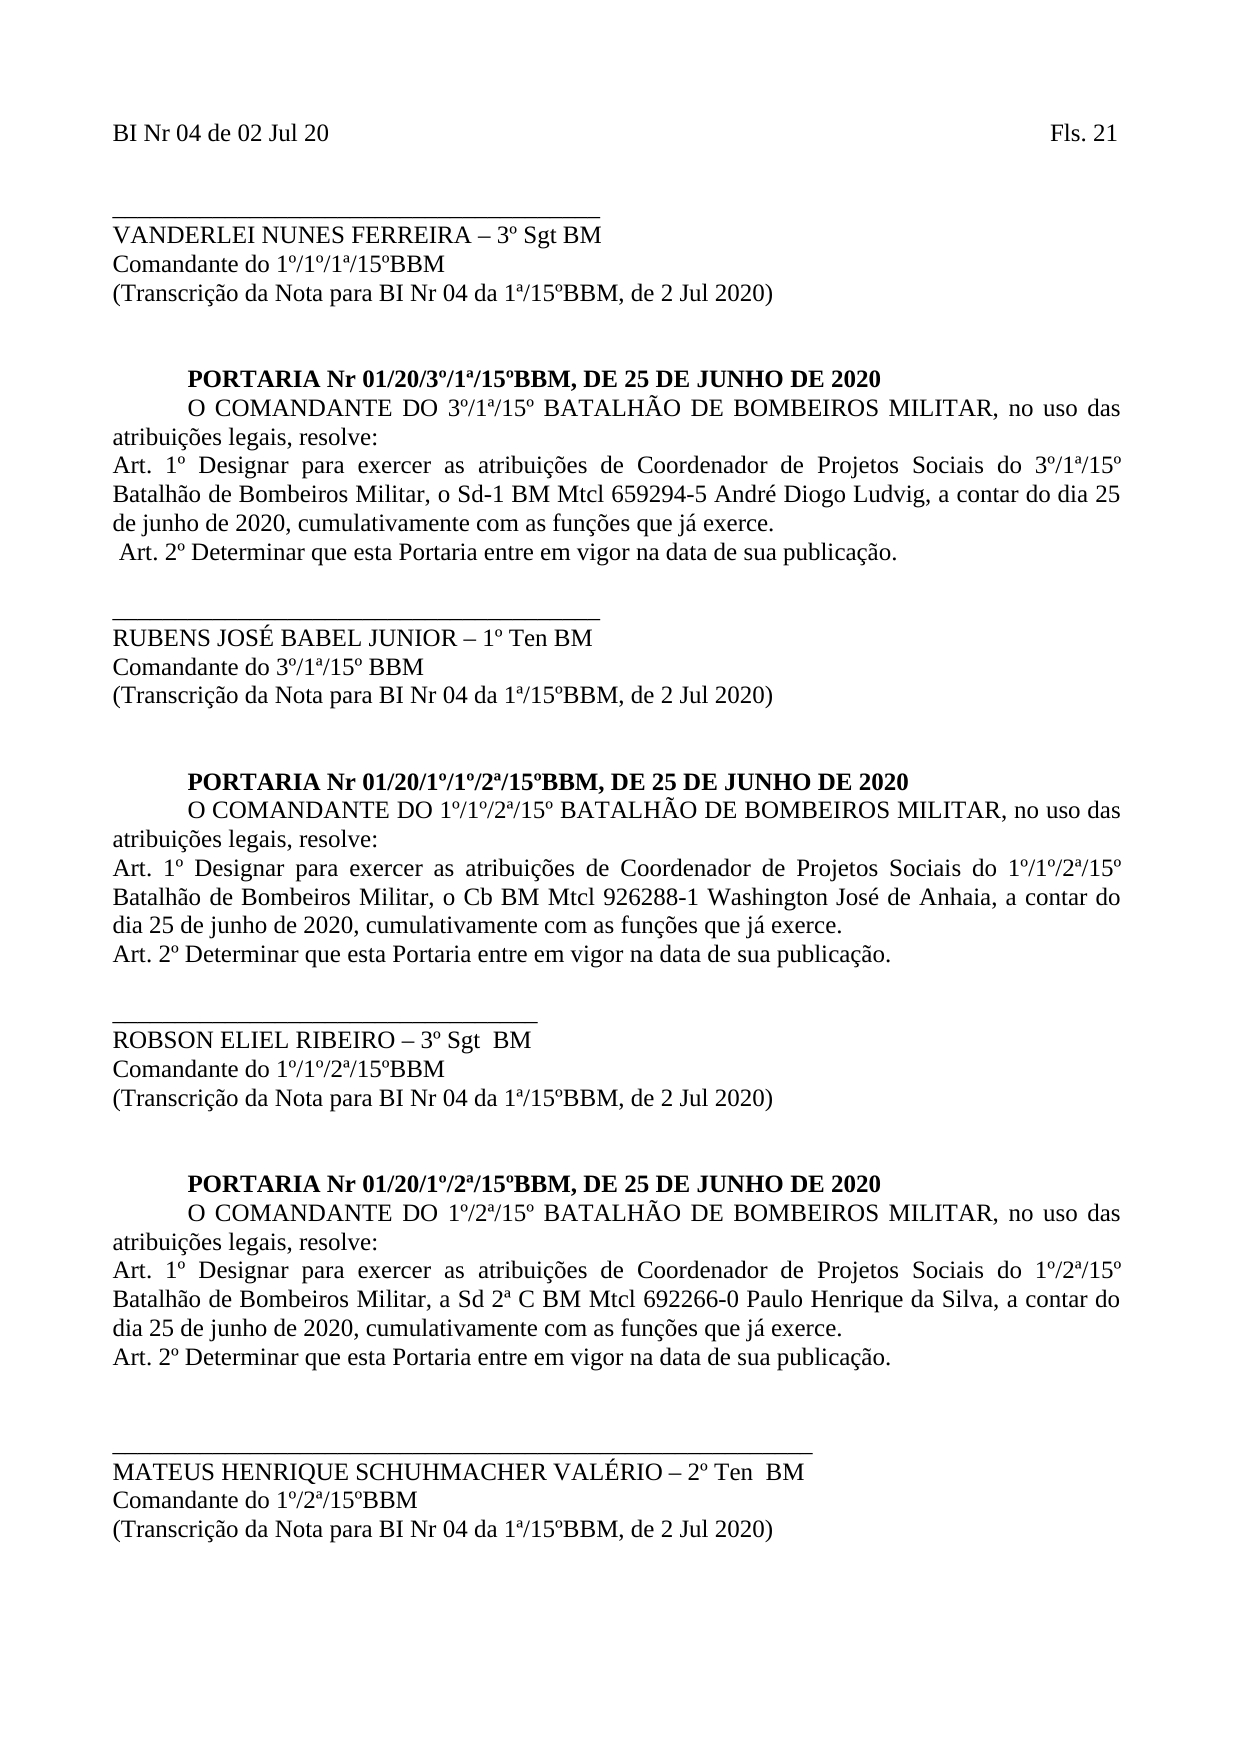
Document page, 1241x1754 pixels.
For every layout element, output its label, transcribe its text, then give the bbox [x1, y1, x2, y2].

text __________________________________ [112, 997, 1122, 1026]
text Art. 2º Determinar que esta Portaria entre em vigor na data de sua publicação. [112, 537, 1122, 566]
text PORTARIA Nr 01/20/3º/1ª/15ºBBM, DE 25 DE JUNHO DE 2020 [112, 364, 1122, 393]
text (Transcrição da Nota para BI Nr 04 da 1ª/15ºBBM, de 2 Jul 2020) [112, 1083, 1122, 1112]
text PORTARIA Nr 01/20/1º/2ª/15ºBBM, DE 25 DE JUNHO DE 2020 [112, 1169, 1122, 1198]
text _______________________________________ [112, 192, 1122, 221]
text Art. 1º Designar para exercer as atribuições de Coordenador de Projetos Sociais do 1º/2ª/15º Batalhão de Bombeiros Militar, a Sd 2ª C BM Mtcl 692266-0 Paulo Henrique da Silva, a contar do dia 25 de junho de 2020, cumulativamente com as funções que já exerce. [112, 1256, 1122, 1342]
text (Transcrição da Nota para BI Nr 04 da 1ª/15ºBBM, de 2 Jul 2020) [112, 1514, 1122, 1543]
text Comandante do 1º/1º/2ª/15ºBBM [112, 1054, 1122, 1083]
text Art. 1º Designar para exercer as atribuições de Coordenador de Projetos Sociais do 3º/1ª/15º Batalhão de Bombeiros Militar, o Sd-1 BM Mtcl 659294-5 André Diogo Ludvig, a contar do dia 25 de junho de 2020, cumulativamente com as funções que já exerce. [112, 451, 1122, 537]
text Art. 2º Determinar que esta Portaria entre em vigor na data de sua publicação. [112, 1342, 1122, 1371]
text ________________________________________________________ [112, 1428, 1122, 1457]
text O COMANDANTE DO 1º/2ª/15º BATALHÃO DE BOMBEIROS MILITAR, no uso das atribuições legais, resolve: [112, 1198, 1122, 1256]
text Art. 1º Designar para exercer as atribuições de Coordenador de Projetos Sociais do 1º/1º/2ª/15º Batalhão de Bombeiros Militar, o Cb BM Mtcl 926288-1 Washington José de Anhaia, a contar do dia 25 de junho de 2020, cumulativamente com as funções que já exerce. [112, 853, 1122, 939]
text RUBENS JOSÉ BABEL JUNIOR – 1º Ten BM [112, 623, 1122, 652]
text _______________________________________ [112, 594, 1122, 623]
text ROBSON ELIEL RIBEIRO – 3º Sgt BM [112, 1026, 1122, 1054]
text Comandante do 3º/1ª/15º BBM [112, 652, 1122, 681]
text O COMANDANTE DO 3º/1ª/15º BATALHÃO DE BOMBEIROS MILITAR, no uso das atribuições legais, resolve: [112, 393, 1122, 451]
text Art. 2º Determinar que esta Portaria entre em vigor na data de sua publicação. [112, 939, 1122, 968]
text PORTARIA Nr 01/20/1º/1º/2ª/15ºBBM, DE 25 DE JUNHO DE 2020 [112, 767, 1122, 796]
text (Transcrição da Nota para BI Nr 04 da 1ª/15ºBBM, de 2 Jul 2020) [112, 681, 1122, 709]
text (Transcrição da Nota para BI Nr 04 da 1ª/15ºBBM, de 2 Jul 2020) [112, 278, 1122, 307]
text O COMANDANTE DO 1º/1º/2ª/15º BATALHÃO DE BOMBEIROS MILITAR, no uso das atribuições legais, resolve: [112, 796, 1122, 853]
text VANDERLEI NUNES FERREIRA – 3º Sgt BM [112, 221, 1122, 249]
text MATEUS HENRIQUE SCHUHMACHER VALÉRIO – 2º Ten BM [112, 1457, 1122, 1486]
text Comandante do 1º/1º/1ª/15ºBBM [112, 249, 1122, 278]
text Comandante do 1º/2ª/15ºBBM [112, 1486, 1122, 1514]
